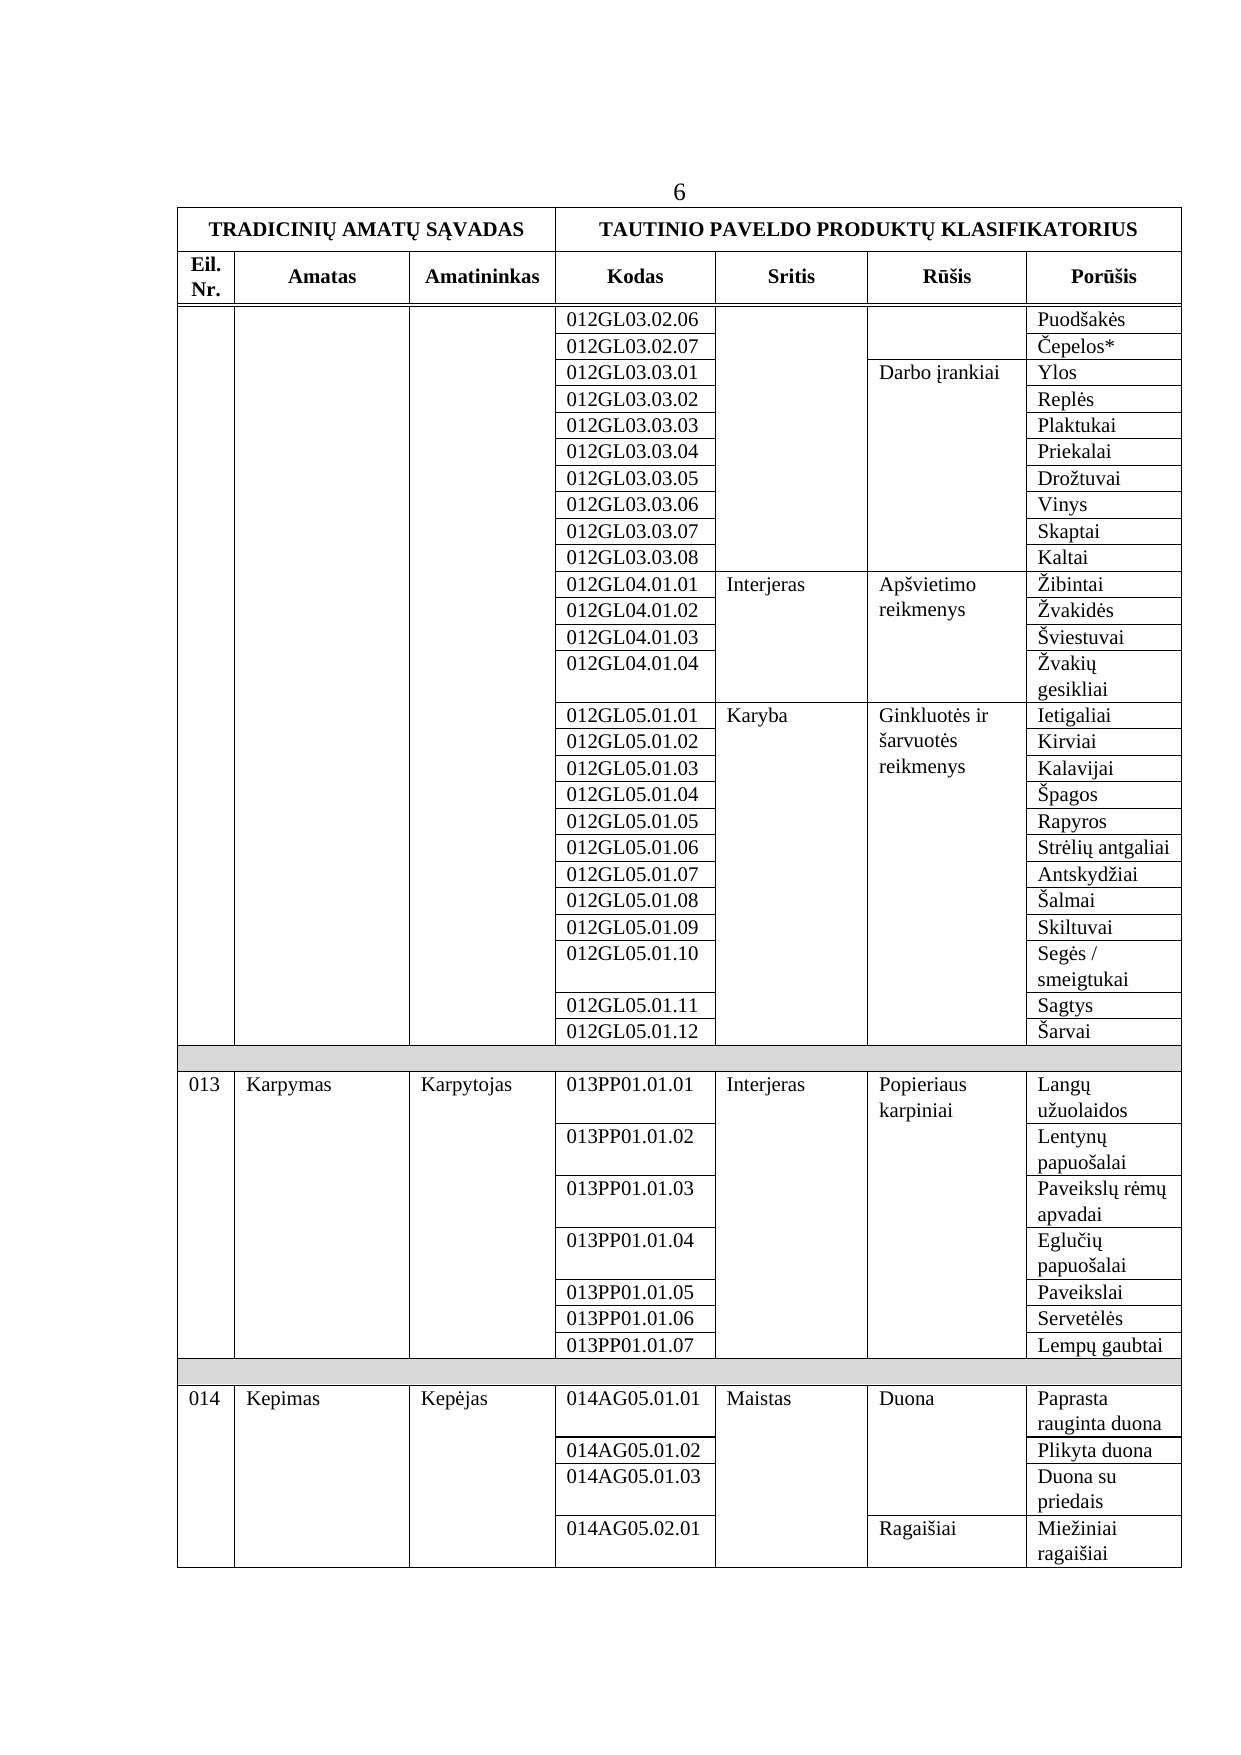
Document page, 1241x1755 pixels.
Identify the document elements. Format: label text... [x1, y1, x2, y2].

table_cell [868, 307, 1026, 359]
table_cell 012GL04.01.03 [556, 625, 715, 650]
table_cell Žibintai [1027, 572, 1181, 597]
table_cell 012GL04.01.01 [556, 572, 715, 597]
table_cell Duona [868, 1386, 1026, 1515]
table_cell Puodšakės [1027, 307, 1181, 332]
table_cell Vinys [1027, 492, 1181, 518]
table_cell Rūšis [868, 252, 1026, 302]
table_header TRADICINIŲ AMATŲ SĄVADAS [178, 208, 555, 251]
table_cell Servetėlės [1027, 1306, 1181, 1332]
table_cell Ragaišiai [868, 1516, 1026, 1567]
table_cell Interjeras [716, 1072, 867, 1358]
table_cell Miežiniai ragaišiai [1027, 1516, 1181, 1567]
table_cell 013PP01.01.06 [556, 1306, 715, 1332]
table_cell Strėlių antgaliai [1027, 835, 1181, 861]
table_cell [178, 1359, 1181, 1384]
table_cell 012GL03.02.06 [556, 307, 715, 332]
table_cell 013PP01.01.01 [556, 1072, 715, 1123]
table_cell Plaktukai [1027, 413, 1181, 438]
table_cell Kalavijai [1027, 756, 1181, 781]
table_cell 012GL05.01.08 [556, 888, 715, 913]
table_cell 014AG05.01.02 [556, 1438, 715, 1463]
table_cell 013PP01.01.07 [556, 1333, 715, 1358]
table_cell Skaptai [1027, 519, 1181, 544]
table_cell Rapyros [1027, 809, 1181, 834]
table_cell Paveikslai [1027, 1280, 1181, 1305]
table_cell Antskydžiai [1027, 862, 1181, 887]
table_cell 012GL05.01.05 [556, 809, 715, 834]
table_cell Kepimas [235, 1386, 409, 1567]
table_cell 012GL05.01.12 [556, 1019, 715, 1045]
table_cell Žvakių gesikliai [1027, 651, 1181, 702]
table_cell [716, 307, 867, 571]
table_cell Ietigaliai [1027, 703, 1181, 728]
table_cell Sritis [716, 252, 867, 302]
table_cell Šalmai [1027, 888, 1181, 913]
table_cell 012GL04.01.02 [556, 598, 715, 623]
table_cell 012GL05.01.03 [556, 756, 715, 781]
table_cell 012GL03.03.02 [556, 386, 715, 412]
table_cell 012GL03.03.01 [556, 360, 715, 385]
table_cell 012GL05.01.06 [556, 835, 715, 861]
table_cell Interjeras [716, 572, 867, 702]
table_cell Paveikslų rėmų apvadai [1027, 1176, 1181, 1227]
table_cell Darbo įrankiai [868, 360, 1026, 571]
table_cell Karyba [716, 703, 867, 1045]
table_cell 014AG05.01.01 [556, 1386, 715, 1436]
table_cell [178, 1046, 1181, 1071]
table_cell Kodas [556, 252, 715, 302]
table_cell Segės / smeigtukai [1027, 941, 1181, 992]
table_cell Šviestuvai [1027, 625, 1181, 650]
table_cell Langų užuolaidos [1027, 1072, 1181, 1123]
table_cell 014AG05.01.03 [556, 1464, 715, 1515]
table_cell 012GL05.01.07 [556, 862, 715, 887]
table_cell Replės [1027, 386, 1181, 412]
table_cell 012GL05.01.10 [556, 941, 715, 992]
table_cell Špagos [1027, 782, 1181, 808]
table_cell 014 [178, 1386, 234, 1567]
table_cell Čepelos* [1027, 334, 1181, 359]
table_cell 012GL03.03.06 [556, 492, 715, 518]
table_cell Amatas [235, 252, 409, 302]
table_cell Kepėjas [410, 1386, 555, 1567]
table_cell Drožtuvai [1027, 466, 1181, 491]
table_cell Ginkluotės ir šarvuotės reikmenys [868, 703, 1026, 1045]
table_cell 012GL03.03.08 [556, 545, 715, 571]
table_header TAUTINIO PAVELDO PRODUKTŲ KLASIFIKATORIUS [556, 208, 1181, 251]
table_cell 013PP01.01.03 [556, 1176, 715, 1227]
table_cell 013 [178, 1072, 234, 1358]
table_cell Ylos [1027, 360, 1181, 385]
table_cell Lempų gaubtai [1027, 1333, 1181, 1358]
table_cell Eglučių papuošalai [1027, 1228, 1181, 1279]
table_cell 012GL03.03.07 [556, 519, 715, 544]
table_cell 012GL05.01.09 [556, 915, 715, 940]
table_cell 012GL03.02.07 [556, 334, 715, 359]
table_cell 012GL05.01.11 [556, 993, 715, 1018]
table_cell Šarvai [1027, 1019, 1181, 1045]
table_cell Karpymas [235, 1072, 409, 1358]
table_cell 012GL05.01.02 [556, 729, 715, 755]
table_cell Duona su priedais [1027, 1464, 1181, 1515]
table_cell Porūšis [1027, 252, 1181, 302]
table_cell Kirviai [1027, 729, 1181, 755]
table_cell Lentynų papuošalai [1027, 1124, 1181, 1175]
table_cell [178, 307, 234, 1045]
table_cell 013PP01.01.04 [556, 1228, 715, 1279]
table_cell 012GL03.03.04 [556, 439, 715, 465]
table_cell [410, 307, 555, 1045]
table_cell 012GL03.03.05 [556, 466, 715, 491]
table_cell Apšvietimo reikmenys [868, 572, 1026, 702]
table_cell Amatininkas [410, 252, 555, 302]
table_cell Maistas [716, 1386, 867, 1567]
table_cell Plikyta duona [1027, 1438, 1181, 1463]
table_cell Karpytojas [410, 1072, 555, 1358]
table_cell Žvakidės [1027, 598, 1181, 623]
table_cell Popieriaus karpiniai [868, 1072, 1026, 1358]
table_cell Kaltai [1027, 545, 1181, 571]
table_cell Paprasta rauginta duona [1027, 1386, 1181, 1436]
table_cell 013PP01.01.05 [556, 1280, 715, 1305]
table_cell Eil. Nr. [178, 252, 234, 302]
table_cell 012GL03.03.03 [556, 413, 715, 438]
table_cell Sagtys [1027, 993, 1181, 1018]
table_cell 014AG05.02.01 [556, 1516, 715, 1567]
table_cell Skiltuvai [1027, 915, 1181, 940]
table_cell 013PP01.01.02 [556, 1124, 715, 1175]
table_cell Priekalai [1027, 439, 1181, 465]
table_cell [235, 307, 409, 1045]
table_cell 012GL05.01.01 [556, 703, 715, 728]
table_cell 012GL05.01.04 [556, 782, 715, 808]
table_cell 012GL04.01.04 [556, 651, 715, 702]
